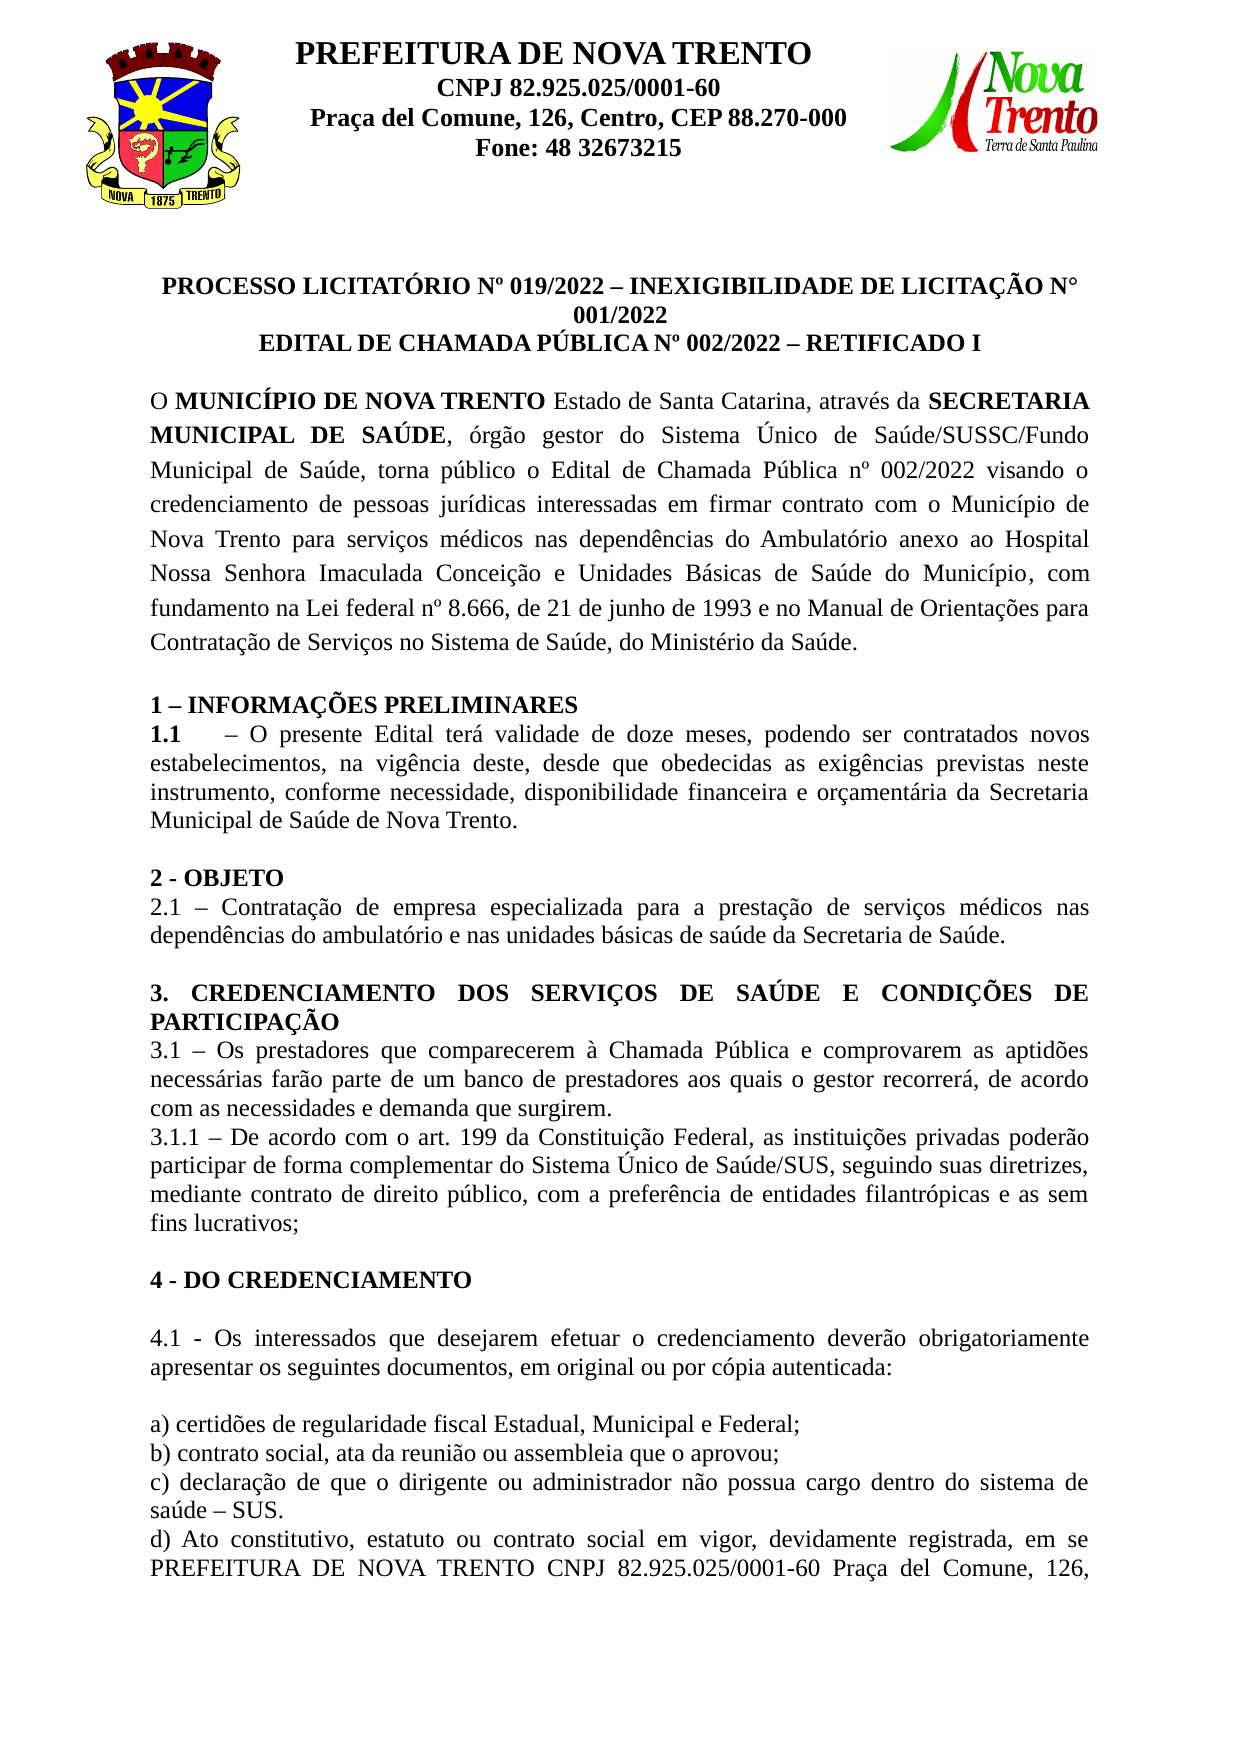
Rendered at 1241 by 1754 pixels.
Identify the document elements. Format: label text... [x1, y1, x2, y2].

list – O presente Edital terá validade de doze meses, podendo ser contratados novos estabelecimentos, na vigência deste, desde que obedecidas as exigências previstas neste instrumento, conforme necessidade, disponibilidade financeira e orçamentária da Secretaria Municipal de Saúde de Nova Trento. [150, 719, 1090, 834]
text d) Ato constitutivo, estatuto ou contrato social em vigor, devidamente registrada, em se PREFEITURA DE NOVA TRENTO CNPJ 82.925.025/0001-60 Praça del Comune, 126, [150, 1524, 1090, 1582]
text 1 – INFORMAÇÕES PRELIMINARES [150, 691, 1090, 719]
text PROCESSO LICITATÓRIO Nº 019/2022 – INEXIGIBILIDADE DE LICITAÇÃO N° 001/2022 [150, 271, 1090, 328]
text 2 - OBJETO [150, 863, 1090, 892]
text O MUNICÍPIO DE NOVA TRENTO Estado de Santa Catarina, através da SECRETARIA MUNICIPAL DE SAÚDE, órgão gestor do Sistema Único de Saúde/SUSSC/Fundo Municipal de Saúde, torna público o Edital de Chamada Pública nº 002/2022 visando o credenciamento de pessoas jurídicas interessadas em firmar contrato com o Município de Nova Trento para serviços médicos nas dependências do Ambulatório anexo ao Hospital Nossa Senhora Imaculada Conceição e Unidades Básicas de Saúde do Município, com fundamento na Lei federal nº 8.666, de 21 de junho de 1993 e no Manual de Orientações para Contratação de Serviços no Sistema de Saúde, do Ministério da Saúde. [150, 386, 1090, 656]
text 3. CREDENCIAMENTO DOS SERVIÇOS DE SAÚDE E CONDIÇÕES DE PARTICIPAÇÃO [150, 978, 1090, 1036]
text 4 - DO CREDENCIAMENTO [150, 1266, 1090, 1294]
text 4.1 - Os interessados que desejarem efetuar o credenciamento deverão obrigatoriamente apresentar os seguintes documentos, em original ou por cópia autenticada: [150, 1323, 1090, 1381]
text 3.1.1 – De acordo com o art. 199 da Constituição Federal, as instituições privadas poderão participar de forma complementar do Sistema Único de Saúde/SUS, seguindo suas diretrizes, mediante contrato de direito público, com a preferência de entidades filantrópicas e as sem fins lucrativos; [150, 1122, 1090, 1237]
text 2.1 – Contratação de empresa especializada para a prestação de serviços médicos nas dependências do ambulatório e nas unidades básicas de saúde da Secretaria de Saúde. [150, 892, 1090, 949]
text b) contrato social, ata da reunião ou assembleia que o aprovou; [150, 1438, 1090, 1467]
text 3.1 – Os prestadores que comparecerem à Chamada Pública e comprovarem as aptidões necessárias farão parte de um banco de prestadores aos quais o gestor recorrerá, de acordo com as necessidades e demanda que surgirem. [150, 1036, 1090, 1122]
text a) certidões de regularidade fiscal Estadual, Municipal e Federal; [150, 1409, 1090, 1438]
text c) declaração de que o dirigente ou administrador não possua cargo dentro do sistema de saúde – SUS. [150, 1467, 1090, 1524]
text EDITAL DE CHAMADA PÚBLICA Nº 002/2022 – RETIFICADO I [150, 328, 1090, 357]
